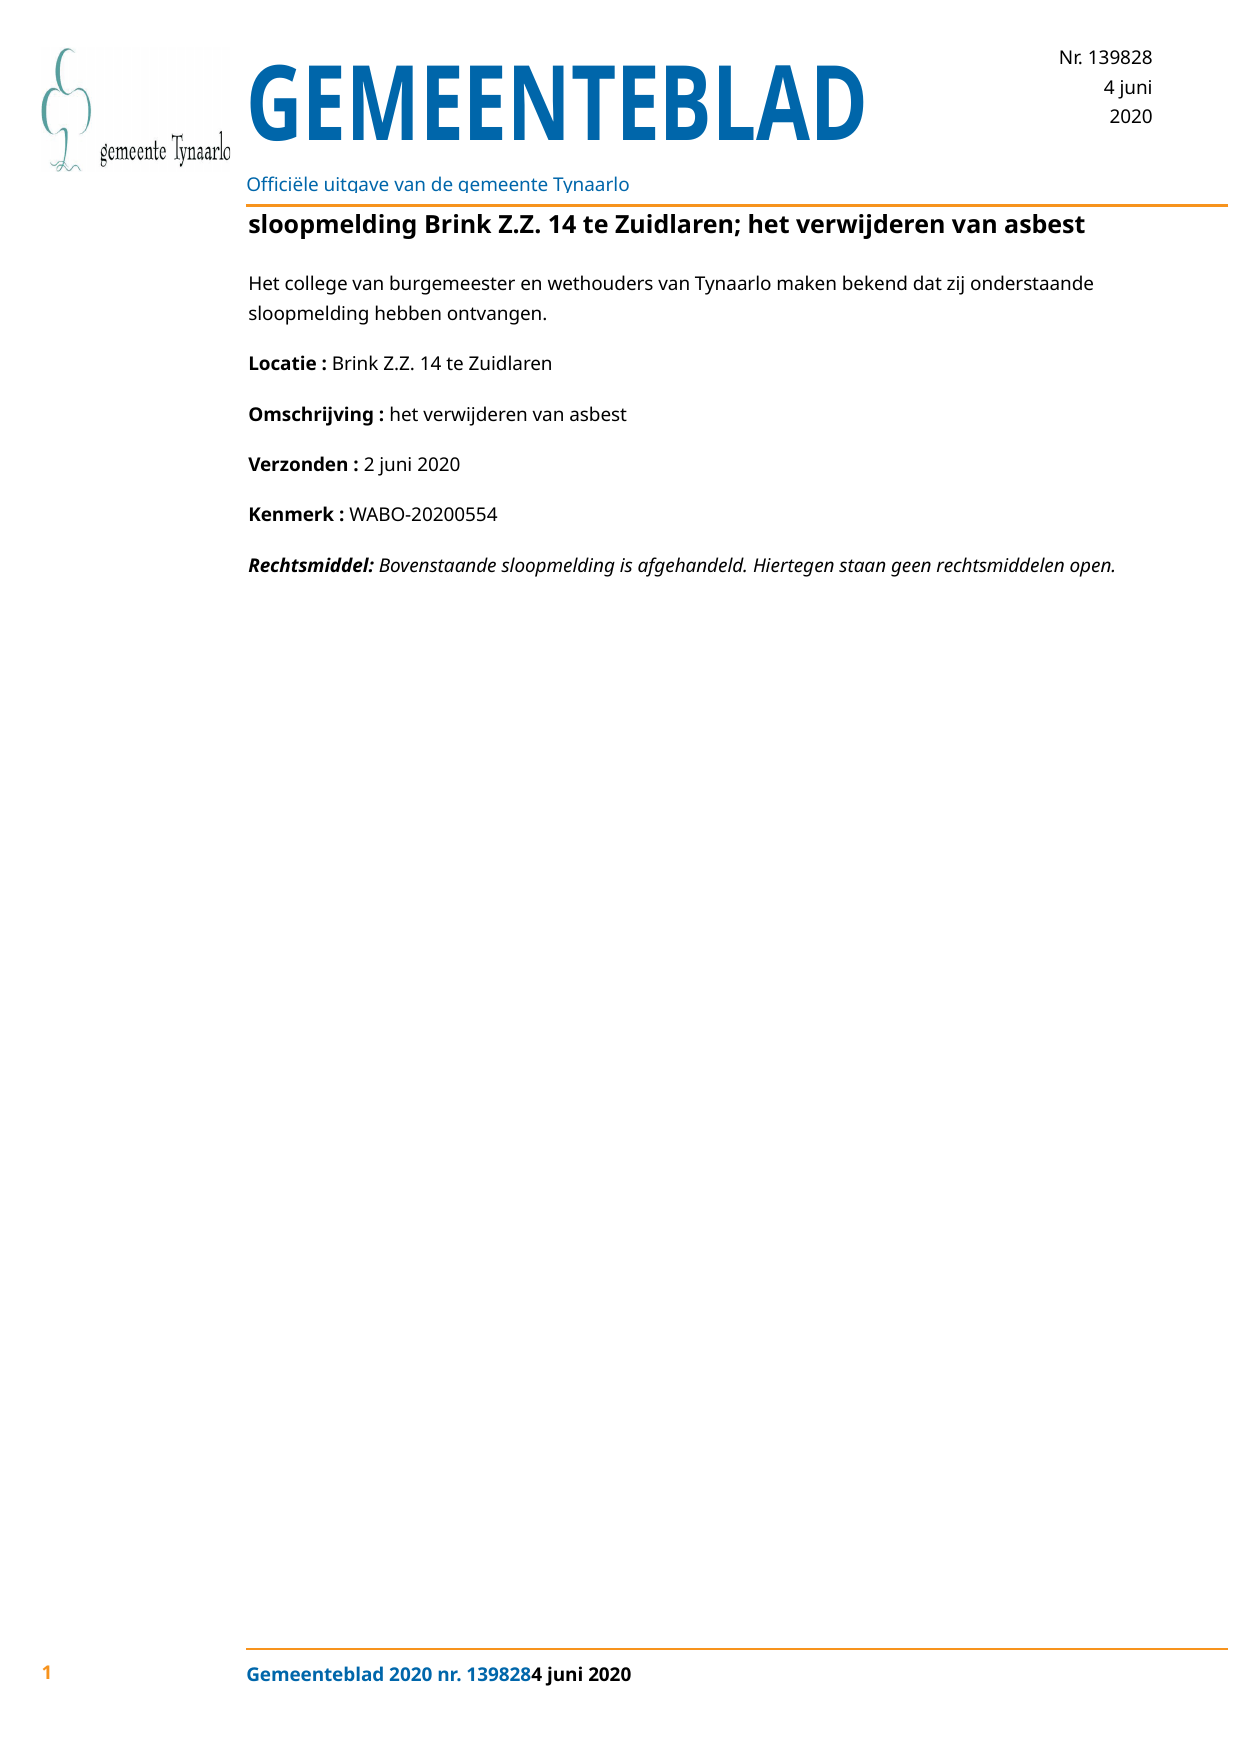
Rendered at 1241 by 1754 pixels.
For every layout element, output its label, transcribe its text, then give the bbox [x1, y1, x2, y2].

text Verzonden : 2 juni 2020 [248, 451, 1152, 477]
text Omschrijving : het verwijderen van asbest [248, 401, 1152, 426]
picture [41, 47, 231, 172]
text Het college van burgemeester en wethouders van Tynaarlo maken bekend dat zij onderstaande sloopmelding hebben ontvangen. [248, 270, 1152, 326]
text Rechtsmiddel: Bovenstaande sloopmelding is afgehandeld. Hiertegen staan geen rechtsmiddelen open. [248, 552, 1152, 578]
text sloopmelding Brink Z.Z. 14 te Zuidlaren; het verwijderen van asbest [248, 207, 1152, 241]
text Locatie : Brink Z.Z. 14 te Zuidlaren [248, 350, 1152, 376]
text Kenmerk : WABO-20200554 [248, 502, 1152, 527]
